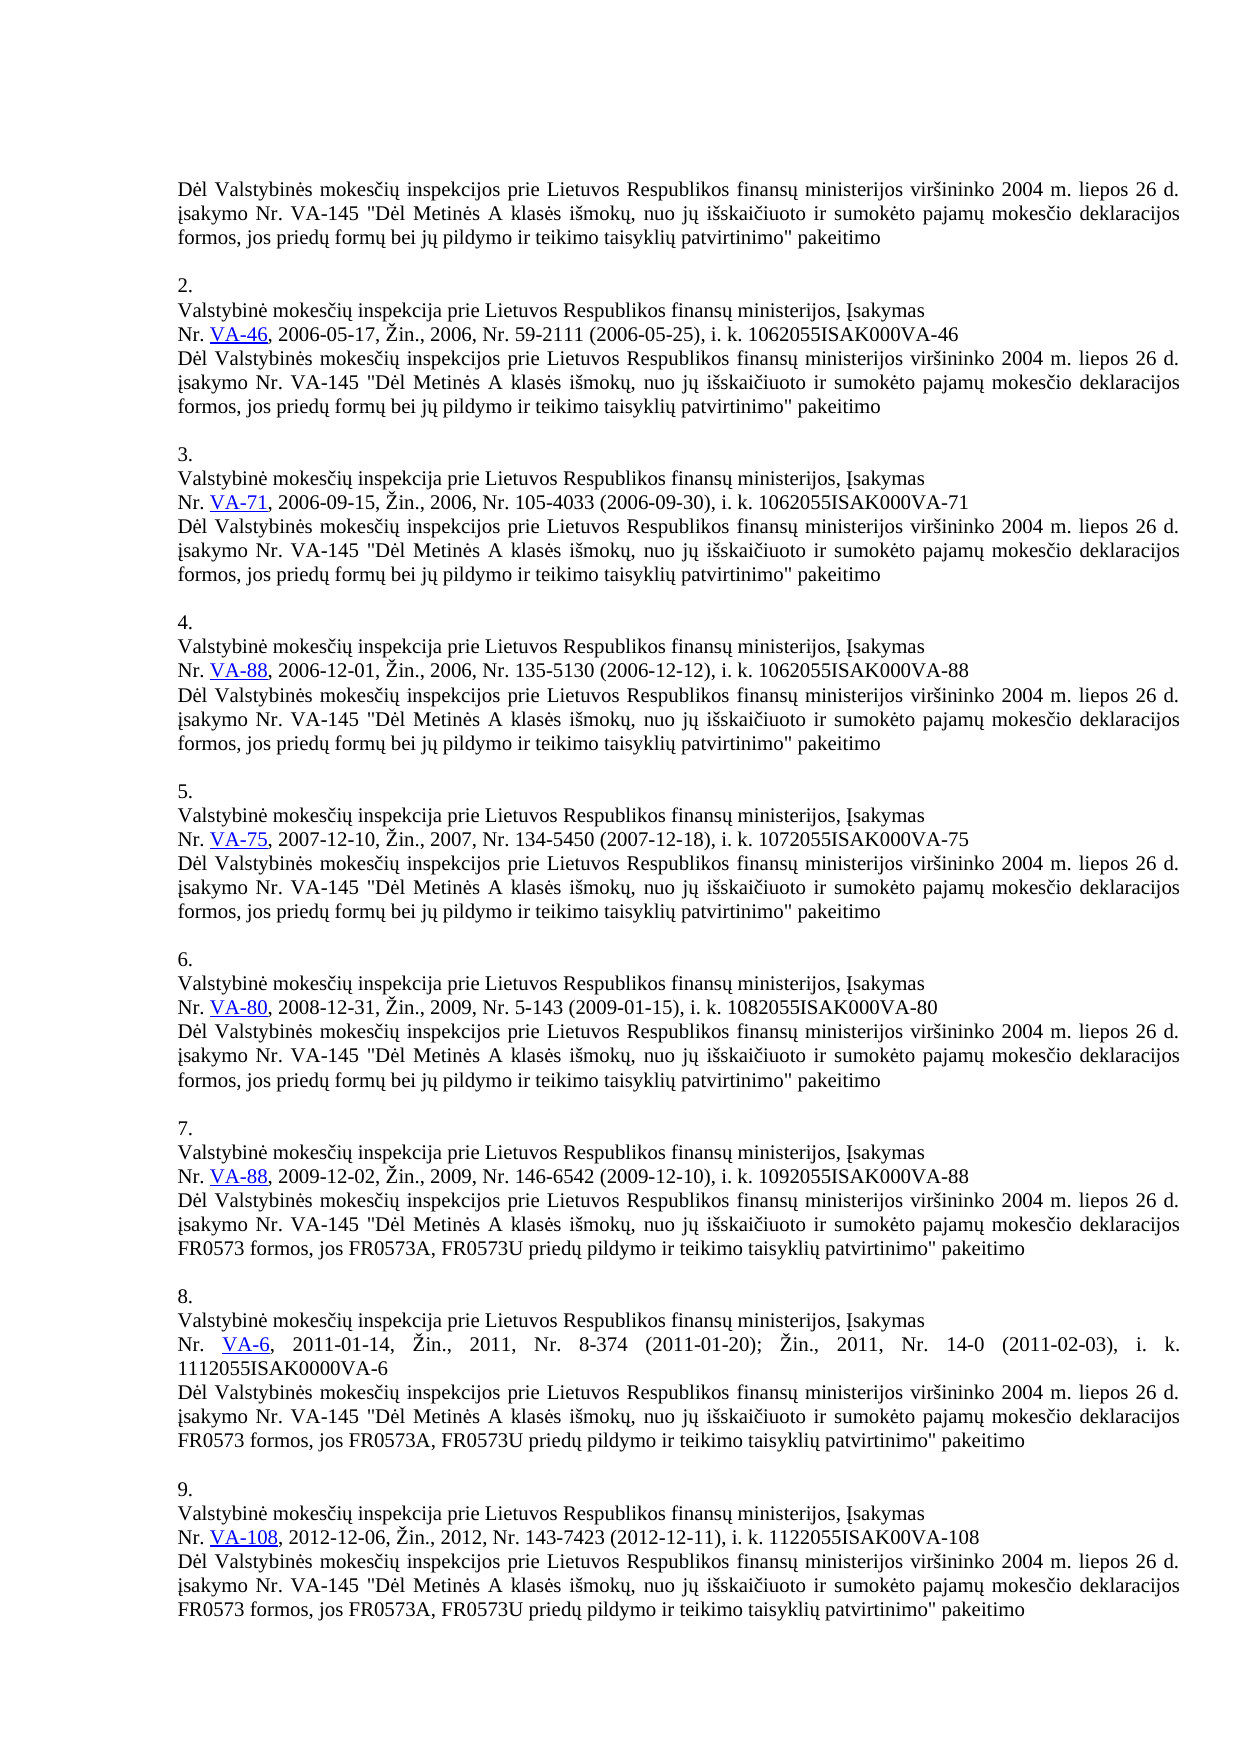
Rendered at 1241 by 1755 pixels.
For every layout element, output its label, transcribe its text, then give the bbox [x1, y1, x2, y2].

text Valstybinė mokesčių inspekcija prie Lietuvos Respublikos finansų ministerijos, Įsakymas [177, 1140, 1181, 1164]
text 5. [177, 779, 1181, 803]
text Dėl Valstybinės mokesčių inspekcijos prie Lietuvos Respublikos finansų ministerijos viršininko 2004 m. liepos 26 d. įsakymo Nr. VA-145 "Dėl Metinės A klasės išmokų, nuo jų išskaičiuoto ir sumokėto pajamų mokesčio deklaracijos formos, jos priedų formų bei jų pildymo ir teikimo taisyklių patvirtinimo" pakeitimo [177, 851, 1181, 923]
text Valstybinė mokesčių inspekcija prie Lietuvos Respublikos finansų ministerijos, Įsakymas [177, 297, 1181, 322]
text Valstybinė mokesčių inspekcija prie Lietuvos Respublikos finansų ministerijos, Įsakymas [177, 803, 1181, 827]
text Dėl Valstybinės mokesčių inspekcijos prie Lietuvos Respublikos finansų ministerijos viršininko 2004 m. liepos 26 d. įsakymo Nr. VA-145 "Dėl Metinės A klasės išmokų, nuo jų išskaičiuoto ir sumokėto pajamų mokesčio deklaracijos formos, jos priedų formų bei jų pildymo ir teikimo taisyklių patvirtinimo" pakeitimo [177, 514, 1181, 586]
text 9. [177, 1477, 1181, 1501]
text Dėl Valstybinės mokesčių inspekcijos prie Lietuvos Respublikos finansų ministerijos viršininko 2004 m. liepos 26 d. įsakymo Nr. VA-145 "Dėl Metinės A klasės išmokų, nuo jų išskaičiuoto ir sumokėto pajamų mokesčio deklaracijos FR0573 formos, jos FR0573A, FR0573U priedų pildymo ir teikimo taisyklių patvirtinimo" pakeitimo [177, 1380, 1181, 1452]
text Valstybinė mokesčių inspekcija prie Lietuvos Respublikos finansų ministerijos, Įsakymas [177, 634, 1181, 658]
text Valstybinė mokesčių inspekcija prie Lietuvos Respublikos finansų ministerijos, Įsakymas [177, 971, 1181, 995]
text Dėl Valstybinės mokesčių inspekcijos prie Lietuvos Respublikos finansų ministerijos viršininko 2004 m. liepos 26 d. įsakymo Nr. VA-145 "Dėl Metinės A klasės išmokų, nuo jų išskaičiuoto ir sumokėto pajamų mokesčio deklaracijos formos, jos priedų formų bei jų pildymo ir teikimo taisyklių patvirtinimo" pakeitimo [177, 1019, 1181, 1092]
text Dėl Valstybinės mokesčių inspekcijos prie Lietuvos Respublikos finansų ministerijos viršininko 2004 m. liepos 26 d. įsakymo Nr. VA-145 "Dėl Metinės A klasės išmokų, nuo jų išskaičiuoto ir sumokėto pajamų mokesčio deklaracijos formos, jos priedų formų bei jų pildymo ir teikimo taisyklių patvirtinimo" pakeitimo [177, 177, 1181, 249]
text Valstybinė mokesčių inspekcija prie Lietuvos Respublikos finansų ministerijos, Įsakymas [177, 1308, 1181, 1332]
text 6. [177, 947, 1181, 971]
text Dėl Valstybinės mokesčių inspekcijos prie Lietuvos Respublikos finansų ministerijos viršininko 2004 m. liepos 26 d. įsakymo Nr. VA-145 "Dėl Metinės A klasės išmokų, nuo jų išskaičiuoto ir sumokėto pajamų mokesčio deklaracijos formos, jos priedų formų bei jų pildymo ir teikimo taisyklių patvirtinimo" pakeitimo [177, 346, 1181, 418]
text Nr. VA-46, 2006-05-17, Žin., 2006, Nr. 59-2111 (2006-05-25), i. k. 1062055ISAK000VA-46 [177, 322, 1181, 346]
text Nr. VA-88, 2009-12-02, Žin., 2009, Nr. 146-6542 (2009-12-10), i. k. 1092055ISAK000VA-88 [177, 1164, 1181, 1188]
text Valstybinė mokesčių inspekcija prie Lietuvos Respublikos finansų ministerijos, Įsakymas [177, 466, 1181, 490]
text Nr. VA-80, 2008-12-31, Žin., 2009, Nr. 5-143 (2009-01-15), i. k. 1082055ISAK000VA-80 [177, 995, 1181, 1019]
text Nr. VA-88, 2006-12-01, Žin., 2006, Nr. 135-5130 (2006-12-12), i. k. 1062055ISAK000VA-88 [177, 658, 1181, 682]
text Dėl Valstybinės mokesčių inspekcijos prie Lietuvos Respublikos finansų ministerijos viršininko 2004 m. liepos 26 d. įsakymo Nr. VA-145 "Dėl Metinės A klasės išmokų, nuo jų išskaičiuoto ir sumokėto pajamų mokesčio deklaracijos FR0573 formos, jos FR0573A, FR0573U priedų pildymo ir teikimo taisyklių patvirtinimo" pakeitimo [177, 1549, 1181, 1621]
text Nr. VA-6, 2011-01-14, Žin., 2011, Nr. 8-374 (2011-01-20); Žin., 2011, Nr. 14-0 (2011-02-03), i. k. 1112055ISAK0000VA-6 [177, 1332, 1181, 1380]
text Valstybinė mokesčių inspekcija prie Lietuvos Respublikos finansų ministerijos, Įsakymas [177, 1501, 1181, 1525]
text Dėl Valstybinės mokesčių inspekcijos prie Lietuvos Respublikos finansų ministerijos viršininko 2004 m. liepos 26 d. įsakymo Nr. VA-145 "Dėl Metinės A klasės išmokų, nuo jų išskaičiuoto ir sumokėto pajamų mokesčio deklaracijos FR0573 formos, jos FR0573A, FR0573U priedų pildymo ir teikimo taisyklių patvirtinimo" pakeitimo [177, 1188, 1181, 1260]
text 7. [177, 1116, 1181, 1140]
text Nr. VA-71, 2006-09-15, Žin., 2006, Nr. 105-4033 (2006-09-30), i. k. 1062055ISAK000VA-71 [177, 490, 1181, 514]
text 8. [177, 1284, 1181, 1308]
text 3. [177, 442, 1181, 466]
text Nr. VA-108, 2012-12-06, Žin., 2012, Nr. 143-7423 (2012-12-11), i. k. 1122055ISAK00VA-108 [177, 1525, 1181, 1549]
text 2. [177, 273, 1181, 297]
text Dėl Valstybinės mokesčių inspekcijos prie Lietuvos Respublikos finansų ministerijos viršininko 2004 m. liepos 26 d. įsakymo Nr. VA-145 "Dėl Metinės A klasės išmokų, nuo jų išskaičiuoto ir sumokėto pajamų mokesčio deklaracijos formos, jos priedų formų bei jų pildymo ir teikimo taisyklių patvirtinimo" pakeitimo [177, 682, 1181, 755]
text 4. [177, 610, 1181, 634]
text Nr. VA-75, 2007-12-10, Žin., 2007, Nr. 134-5450 (2007-12-18), i. k. 1072055ISAK000VA-75 [177, 827, 1181, 851]
